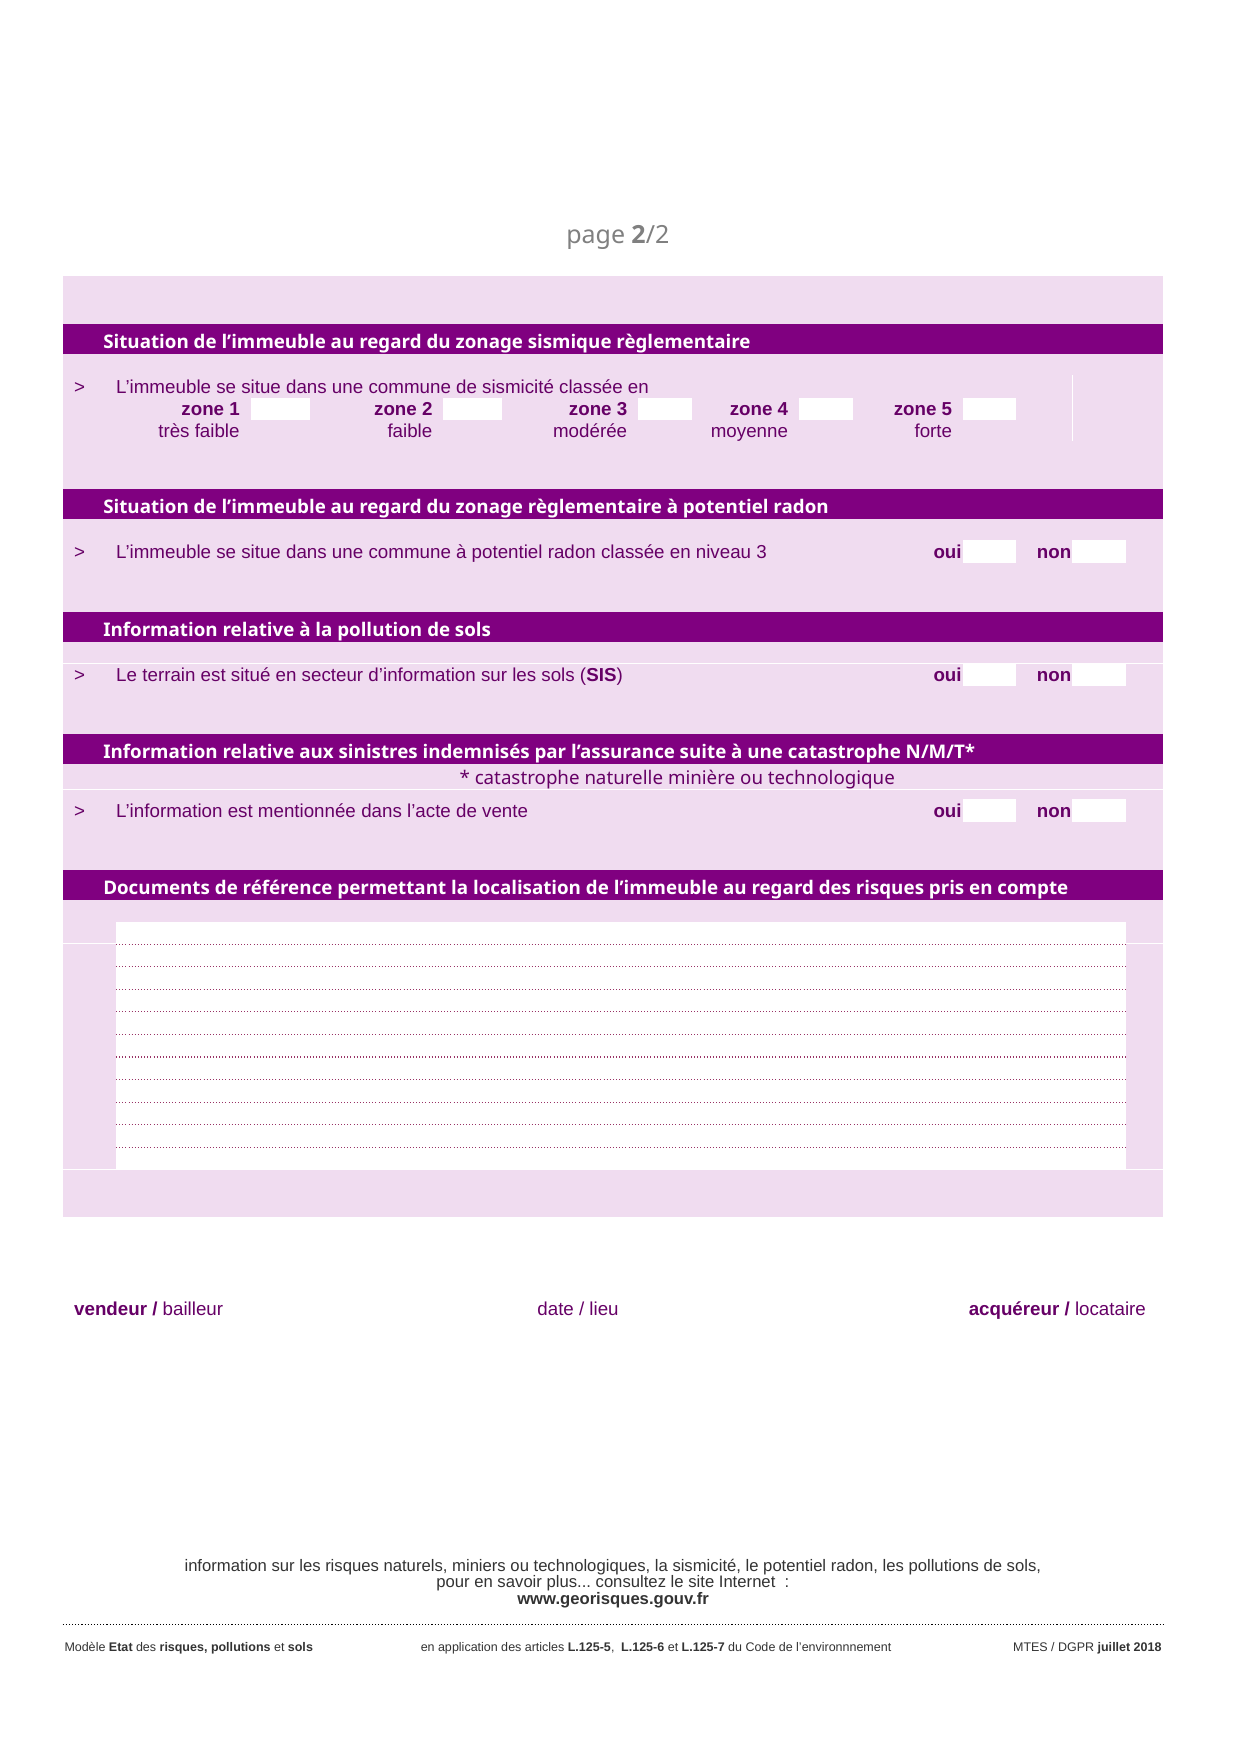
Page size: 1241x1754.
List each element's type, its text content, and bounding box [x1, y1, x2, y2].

table_cell [1126, 944, 1163, 966]
table_cell [63, 900, 1163, 922]
table_cell [63, 1102, 116, 1124]
table_cell [63, 1079, 116, 1102]
table_cell [1126, 540, 1163, 563]
table_cell non [1016, 540, 1072, 563]
table_cell [116, 922, 1126, 943]
table_cell Information relative aux sinistres indemnisés par l’assurance suite à une catastrophe N/M/T* [63, 734, 1163, 764]
table_cell [1126, 1079, 1163, 1102]
table_cell [63, 822, 1163, 870]
table_cell oui [906, 540, 963, 563]
table_cell [116, 1102, 1126, 1124]
table_cell zone 3 [502, 398, 638, 420]
table_cell [63, 1011, 116, 1034]
table_header [63, 145, 1163, 173]
table_cell [799, 398, 853, 420]
table_cell Situation de l’immeuble au regard du zonage sismique règlementaire [63, 324, 1163, 354]
table_cell [116, 1011, 1126, 1034]
table_cell [116, 1079, 1126, 1102]
table_cell [251, 398, 310, 420]
table_cell [1016, 398, 1072, 420]
table_cell [1073, 540, 1126, 563]
table_cell [963, 398, 1016, 420]
table_cell non [1016, 664, 1072, 686]
table_cell [1126, 1124, 1163, 1147]
table_cell [1126, 1102, 1163, 1124]
table_cell [116, 1034, 1126, 1056]
table_cell > L’information est mentionnée dans l’acte de vente [63, 799, 906, 822]
table_cell [638, 398, 692, 420]
table_cell zone 1 [141, 398, 251, 420]
table_cell [1073, 664, 1126, 686]
table_cell * catastrophe naturelle minière ou technologique [63, 764, 1163, 789]
table_cell [1126, 1147, 1163, 1169]
table_cell zone 5 [853, 398, 963, 420]
table_cell [63, 1147, 116, 1169]
table_cell [63, 1170, 1163, 1217]
table_cell [116, 1124, 1126, 1147]
table_cell vendeur / bailleur date / lieu acquéreur / locataire [63, 1218, 1163, 1319]
table_cell [116, 1147, 1126, 1169]
table_cell Documents de référence permettant la localisation de l’immeuble au regard des risques pris en compte [63, 870, 1163, 900]
table_cell [63, 966, 116, 989]
table_cell [63, 790, 1163, 799]
table_cell oui [906, 799, 963, 822]
table_cell [63, 922, 116, 943]
table_cell [63, 686, 1163, 734]
table_cell [116, 944, 1126, 966]
table_cell [63, 519, 1163, 540]
table_cell [1126, 922, 1163, 943]
table_cell [251, 420, 310, 441]
table_cell [1126, 398, 1163, 420]
table_cell [906, 375, 963, 398]
table_cell [63, 642, 1163, 663]
table_cell [1016, 375, 1072, 398]
table_cell oui [906, 664, 963, 686]
table_cell [1073, 420, 1126, 441]
table_cell [116, 398, 141, 420]
table_cell [116, 966, 1126, 989]
table_cell très faible [141, 420, 251, 441]
table_cell [799, 420, 853, 441]
table_cell [963, 420, 1016, 441]
table_cell Modèle Etat des risques, pollutions et sols en application des articles L.125-5, L.125-6 et L.125-7 du Code de l’environnnement MTES / DGPR juillet 2018 [63, 1624, 1163, 1668]
table_cell [63, 398, 116, 420]
table_cell zone 2 [310, 398, 443, 420]
table_cell modérée [443, 420, 638, 441]
table_cell [63, 441, 1163, 489]
table_cell [443, 398, 502, 420]
table_cell information sur les risques naturels, miniers ou technologiques, la sismicité, le potentiel radon, les pollutions de sols, pour en savoir plus... consultez le site Internet : www.georisques.gouv.fr [63, 1320, 1163, 1624]
table_cell [1073, 375, 1126, 398]
table_cell [1126, 375, 1163, 398]
table_cell [963, 799, 1016, 822]
table_cell [63, 563, 1163, 612]
table_cell faible [310, 420, 443, 441]
table_cell moyenne [638, 420, 799, 441]
table_cell [1126, 420, 1163, 441]
table_cell [63, 944, 116, 966]
table_cell [63, 1056, 116, 1079]
table_cell page 2/2 [63, 173, 1163, 276]
table_cell [1016, 420, 1072, 441]
table_cell [1073, 398, 1126, 420]
table_cell [963, 664, 1016, 686]
table_cell [1126, 966, 1163, 989]
table_cell [1126, 1011, 1163, 1034]
table_cell non [1016, 799, 1072, 822]
table_cell [1126, 664, 1163, 686]
table_cell [1126, 989, 1163, 1011]
table_cell [1126, 799, 1163, 822]
table_cell [63, 989, 116, 1011]
table_cell > L’immeuble se situe dans une commune à potentiel radon classée en niveau 3 [63, 540, 906, 563]
table_cell [1126, 1034, 1163, 1056]
table_cell > L’immeuble se situe dans une commune de sismicité classée en [63, 375, 906, 398]
table_cell [116, 420, 141, 441]
table_cell [63, 1034, 116, 1056]
table_cell [963, 375, 1016, 398]
table_cell Information relative à la pollution de sols [63, 612, 1163, 642]
table_cell [116, 1056, 1126, 1079]
table_cell > Le terrain est situé en secteur d’information sur les sols (SIS) [63, 664, 906, 686]
table_cell [1073, 799, 1126, 822]
table_cell [116, 989, 1126, 1011]
table_cell [63, 276, 1163, 324]
table_cell [963, 540, 1016, 563]
table_cell [63, 1124, 116, 1147]
table_cell forte [853, 420, 963, 441]
table_cell [63, 420, 116, 441]
table_cell [1126, 1056, 1163, 1079]
table_cell [63, 354, 1163, 375]
table_cell Situation de l’immeuble au regard du zonage règlementaire à potentiel radon [63, 489, 1163, 519]
table_cell zone 4 [692, 398, 799, 420]
